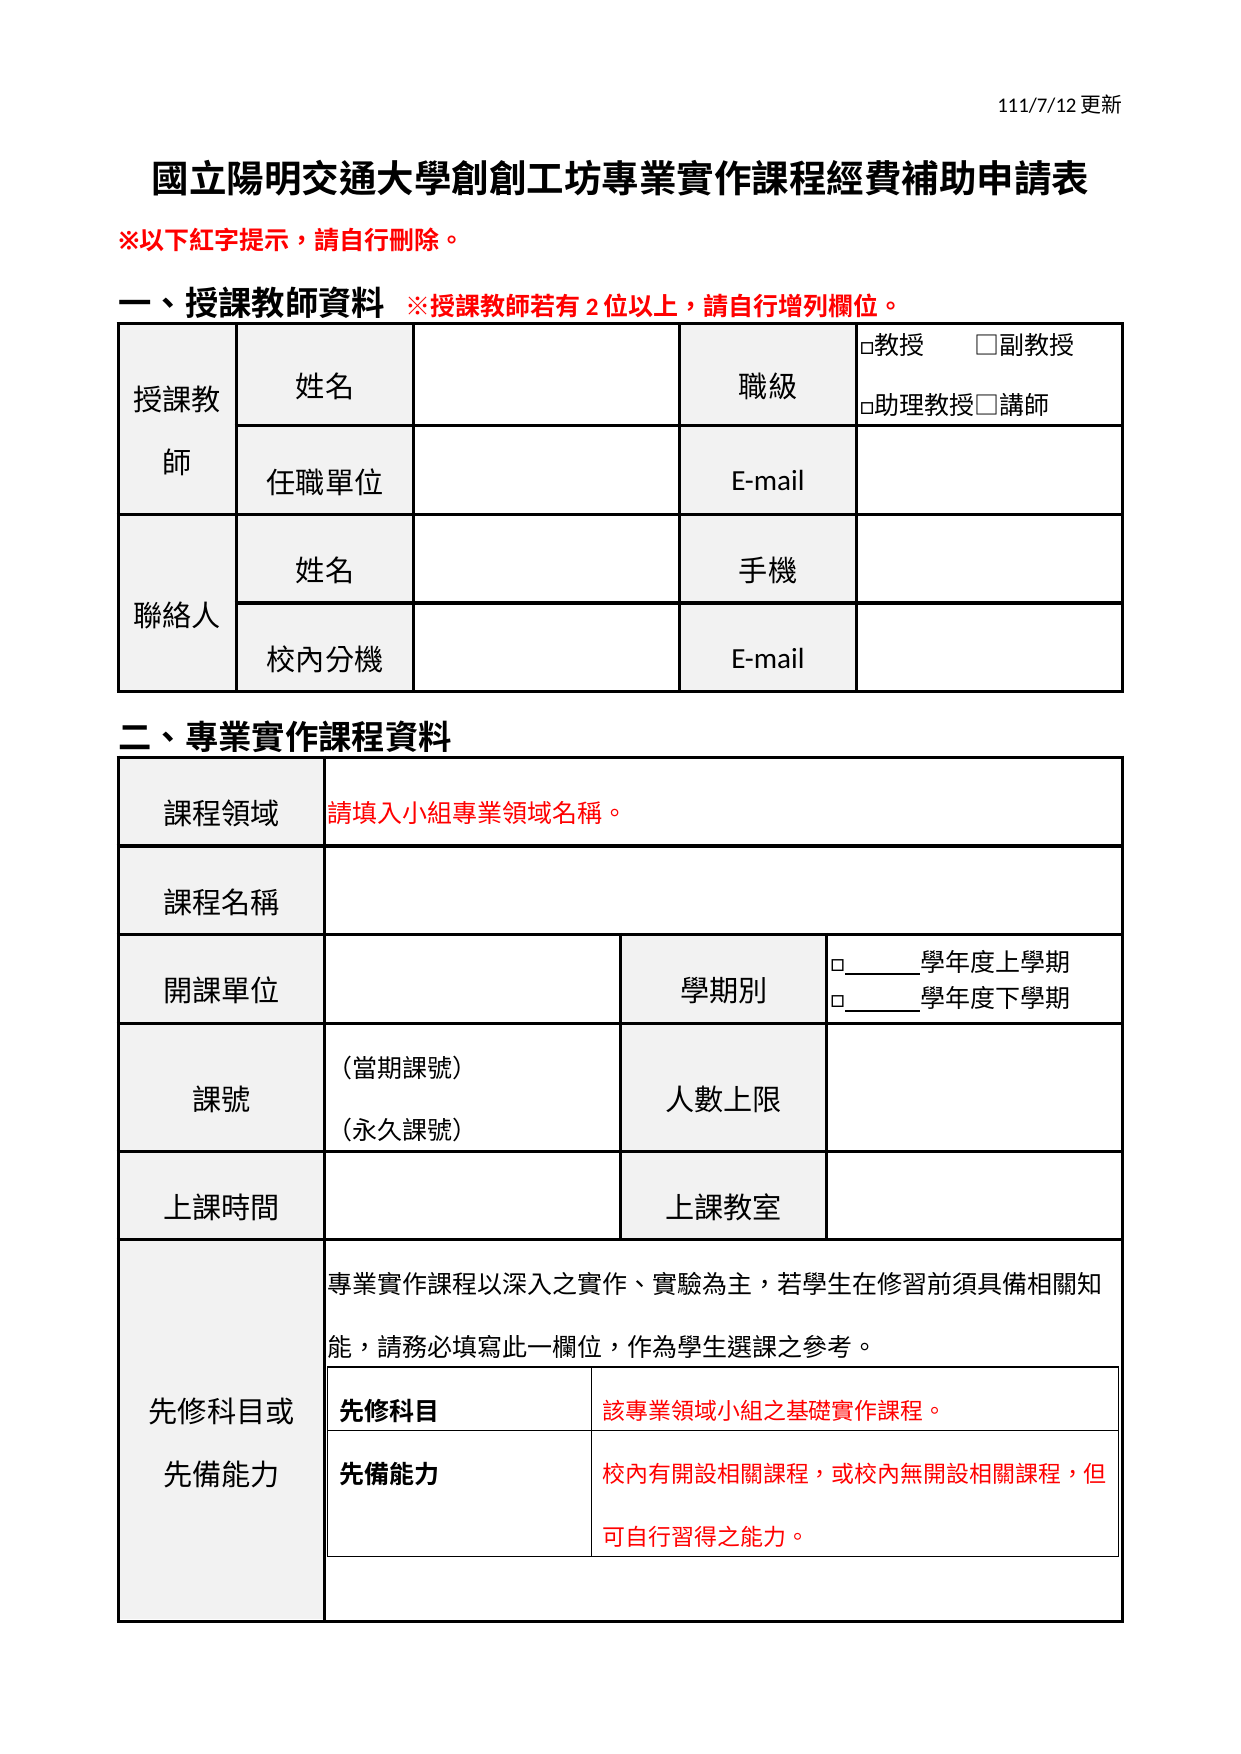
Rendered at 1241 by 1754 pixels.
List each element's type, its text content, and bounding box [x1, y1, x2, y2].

table_cell □ 學年度上學期 □ 學年度下學期 [828, 936, 1121, 1022]
table_header □教授 □副教授 □助理教授□講師 [858, 325, 1121, 424]
table_header 姓名 [238, 325, 412, 424]
table_header 課程領域 [120, 759, 323, 844]
table_cell 姓名 [238, 516, 412, 601]
table_cell 先備能力 [328, 1431, 591, 1556]
table_cell 課號 [120, 1025, 323, 1150]
table_cell 開課單位 [120, 936, 323, 1022]
table_cell [326, 848, 1121, 933]
table_cell 上課時間 [120, 1153, 323, 1238]
table_header 該專業領域小組之基礎實作課程。 [592, 1368, 1118, 1430]
table_header 授課教師 [120, 325, 235, 513]
table_cell 專業實作課程以深入之實作、實驗為主，若學生在修習前須具備相關知能，請務必填寫此一欄位，作為學生選課之參考。 [326, 1241, 1121, 1619]
table_cell 課程名稱 [120, 848, 323, 933]
table_cell （當期課號） （永久課號） [326, 1025, 619, 1150]
text 一、授課教師資料 ※授課教師若有2位以上，請自行增列欄位。 [118, 260, 1122, 322]
text 國立陽明交通大學創創工坊專業實作課程經費補助申請表 [118, 135, 1122, 197]
table_cell [415, 516, 678, 601]
table_cell [415, 427, 678, 513]
table_header 請填入小組專業領域名稱。 [326, 759, 1121, 844]
table_cell 人數上限 [622, 1025, 825, 1150]
table_header 職級 [681, 325, 855, 424]
table_cell [858, 605, 1121, 690]
table_cell [326, 1153, 619, 1238]
table_header 先修科目 [328, 1368, 591, 1430]
table_cell [326, 936, 619, 1022]
table_cell 上課教室 [622, 1153, 825, 1238]
table_cell 任職單位 [238, 427, 412, 513]
table_cell [858, 516, 1121, 601]
table_cell 學期別 [622, 936, 825, 1022]
table_cell [415, 605, 678, 690]
text 二、專業實作課程資料 [118, 693, 1122, 756]
table_cell 聯絡人 [120, 516, 235, 690]
table_cell 校內有開設相關課程，或校內無開設相關課程，但可自行習得之能力。 [592, 1431, 1118, 1556]
text ※以下紅字提示，請自行刪除。 [118, 197, 1122, 260]
table_cell [828, 1025, 1121, 1150]
table_cell E-mail [681, 427, 855, 513]
table_header [415, 325, 678, 424]
table_cell 先修科目或 先備能力 [120, 1241, 323, 1619]
table_cell 手機 [681, 516, 855, 601]
table_cell [858, 427, 1121, 513]
table_cell [828, 1153, 1121, 1238]
table_cell 校內分機 [238, 605, 412, 690]
table_cell E-mail [681, 605, 855, 690]
